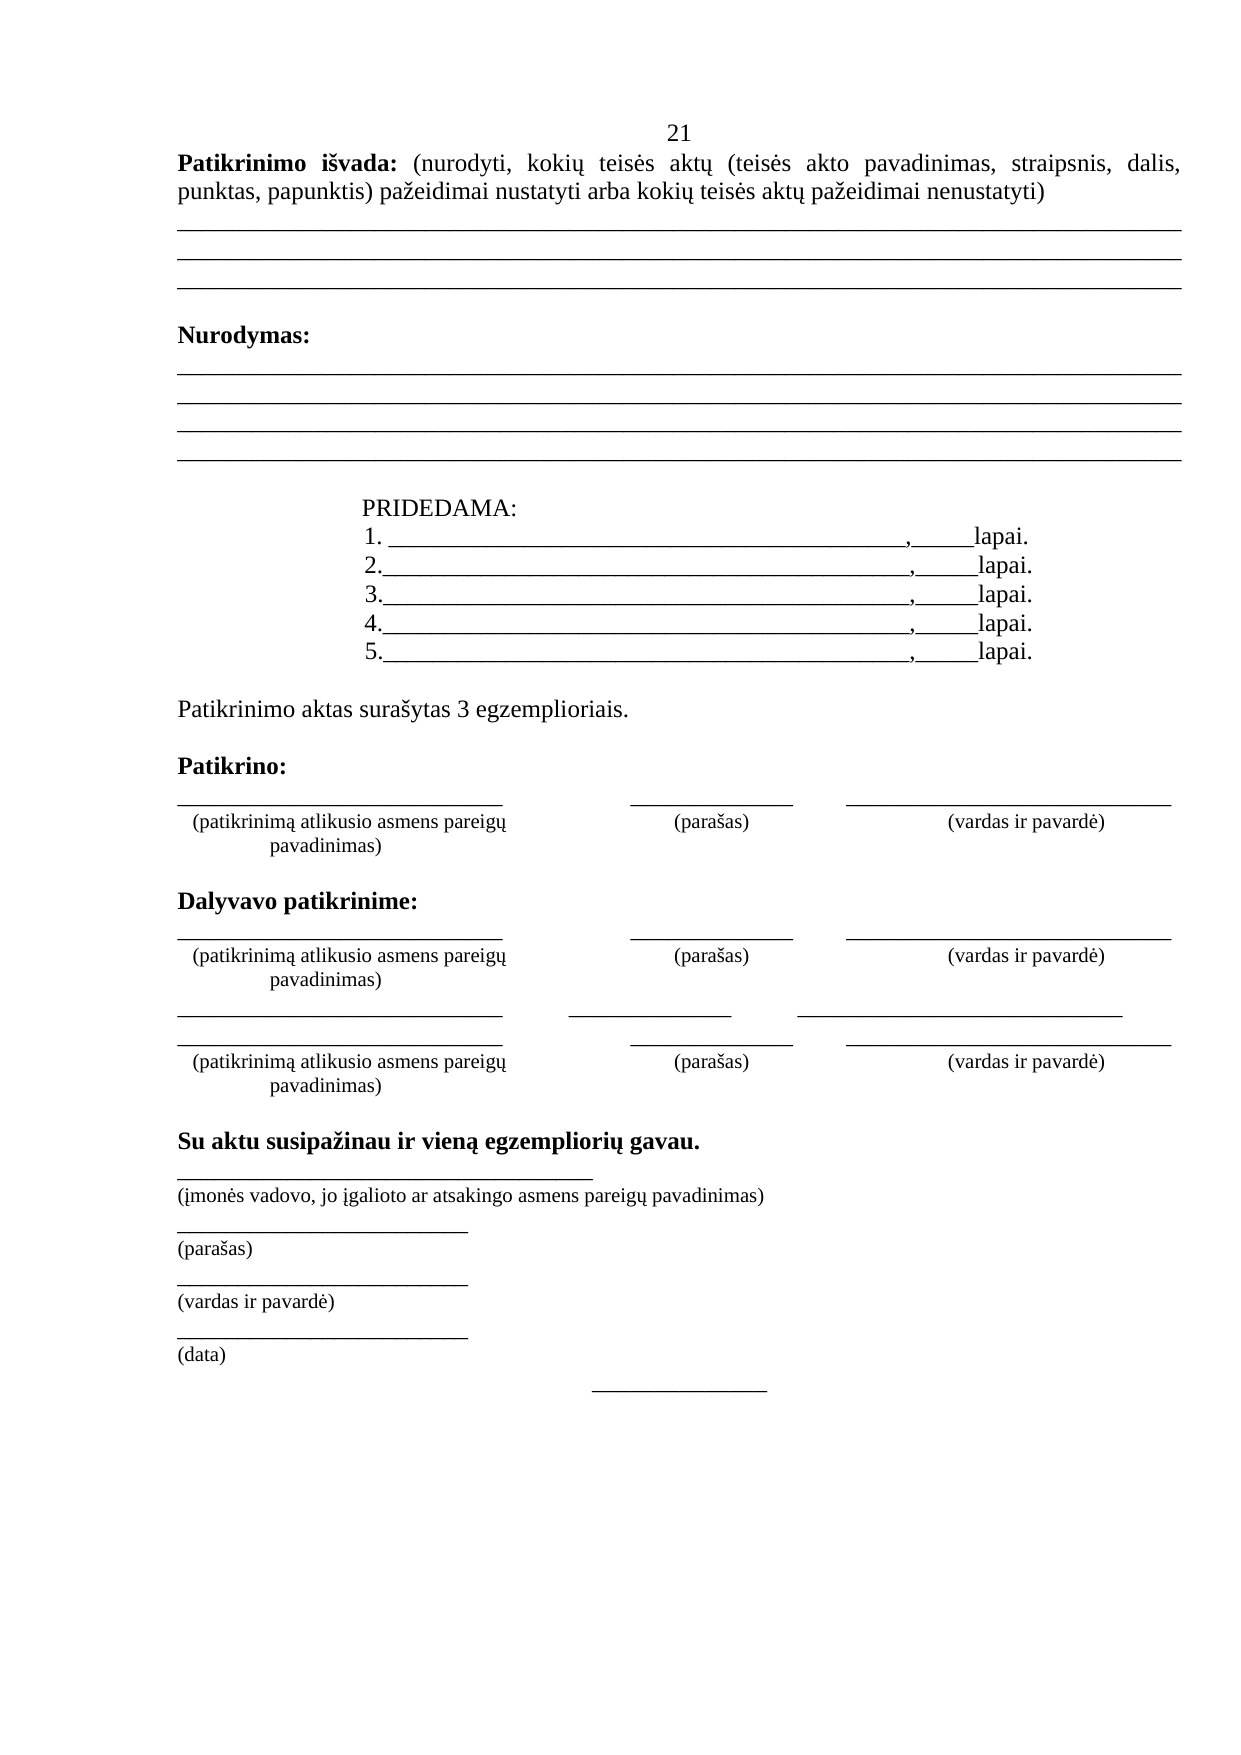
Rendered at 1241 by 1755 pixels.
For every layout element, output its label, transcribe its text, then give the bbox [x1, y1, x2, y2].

text 3. ,_____lapai. [291, 579, 1181, 608]
text __________________________ _____________ __________________________ [177, 914, 1181, 943]
text 2. ,_____lapai. [290, 550, 1181, 579]
text Dalyvavo patikrinime: [177, 886, 1181, 914]
text (patikrinimą atlikusio asmens pareigų (parašas) (vardas ir pavardė) [177, 1049, 1181, 1073]
text PRIDEDAMA: [288, 493, 1061, 521]
text 5. ,_____lapai. [291, 636, 1181, 665]
text __________________________ _____________ __________________________ [177, 1020, 1181, 1049]
text (patikrinimą atlikusio asmens pareigų (parašas) (vardas ir pavardė) [177, 943, 1181, 967]
text (patikrinimą atlikusio asmens pareigų (parašas) (vardas ir pavardė) [177, 809, 1181, 833]
text (data) [177, 1342, 1181, 1366]
text Patikrino: [177, 751, 1181, 780]
text Patikrinimo aktas surašytas 3 egzemplioriais. [177, 694, 1181, 723]
text __________________________ _____________ __________________________ [177, 780, 1181, 809]
text ______________ [177, 1366, 1181, 1394]
text (vardas ir pavardė) [177, 1289, 1181, 1313]
text (parašas) [177, 1236, 1181, 1260]
text (įmonės vadovo, jo įgalioto ar atsakingo asmens pareigų pavadinimas) [177, 1183, 1181, 1207]
text Patikrinimo išvada: (nurodyti, kokių teisės aktų (teisės akto pavadinimas, straipsnis, dalis, punktas, papunktis) pažeidimai nustatyti arba kokių teisės aktų pažeidimai nenustatyti) [177, 148, 1181, 205]
text __________________________ _____________ __________________________ [177, 991, 1181, 1020]
text 4. ,_____lapai. [290, 608, 1181, 636]
text pavadinimas) [177, 1073, 1181, 1097]
text Su aktu susipažinau ir vieną egzempliorių gavau. [177, 1126, 1181, 1154]
text pavadinimas) [177, 967, 1181, 991]
text Nurodymas: [177, 320, 1181, 349]
text 1. ,_____lapai. [290, 521, 1181, 550]
text pavadinimas) [177, 833, 1181, 857]
